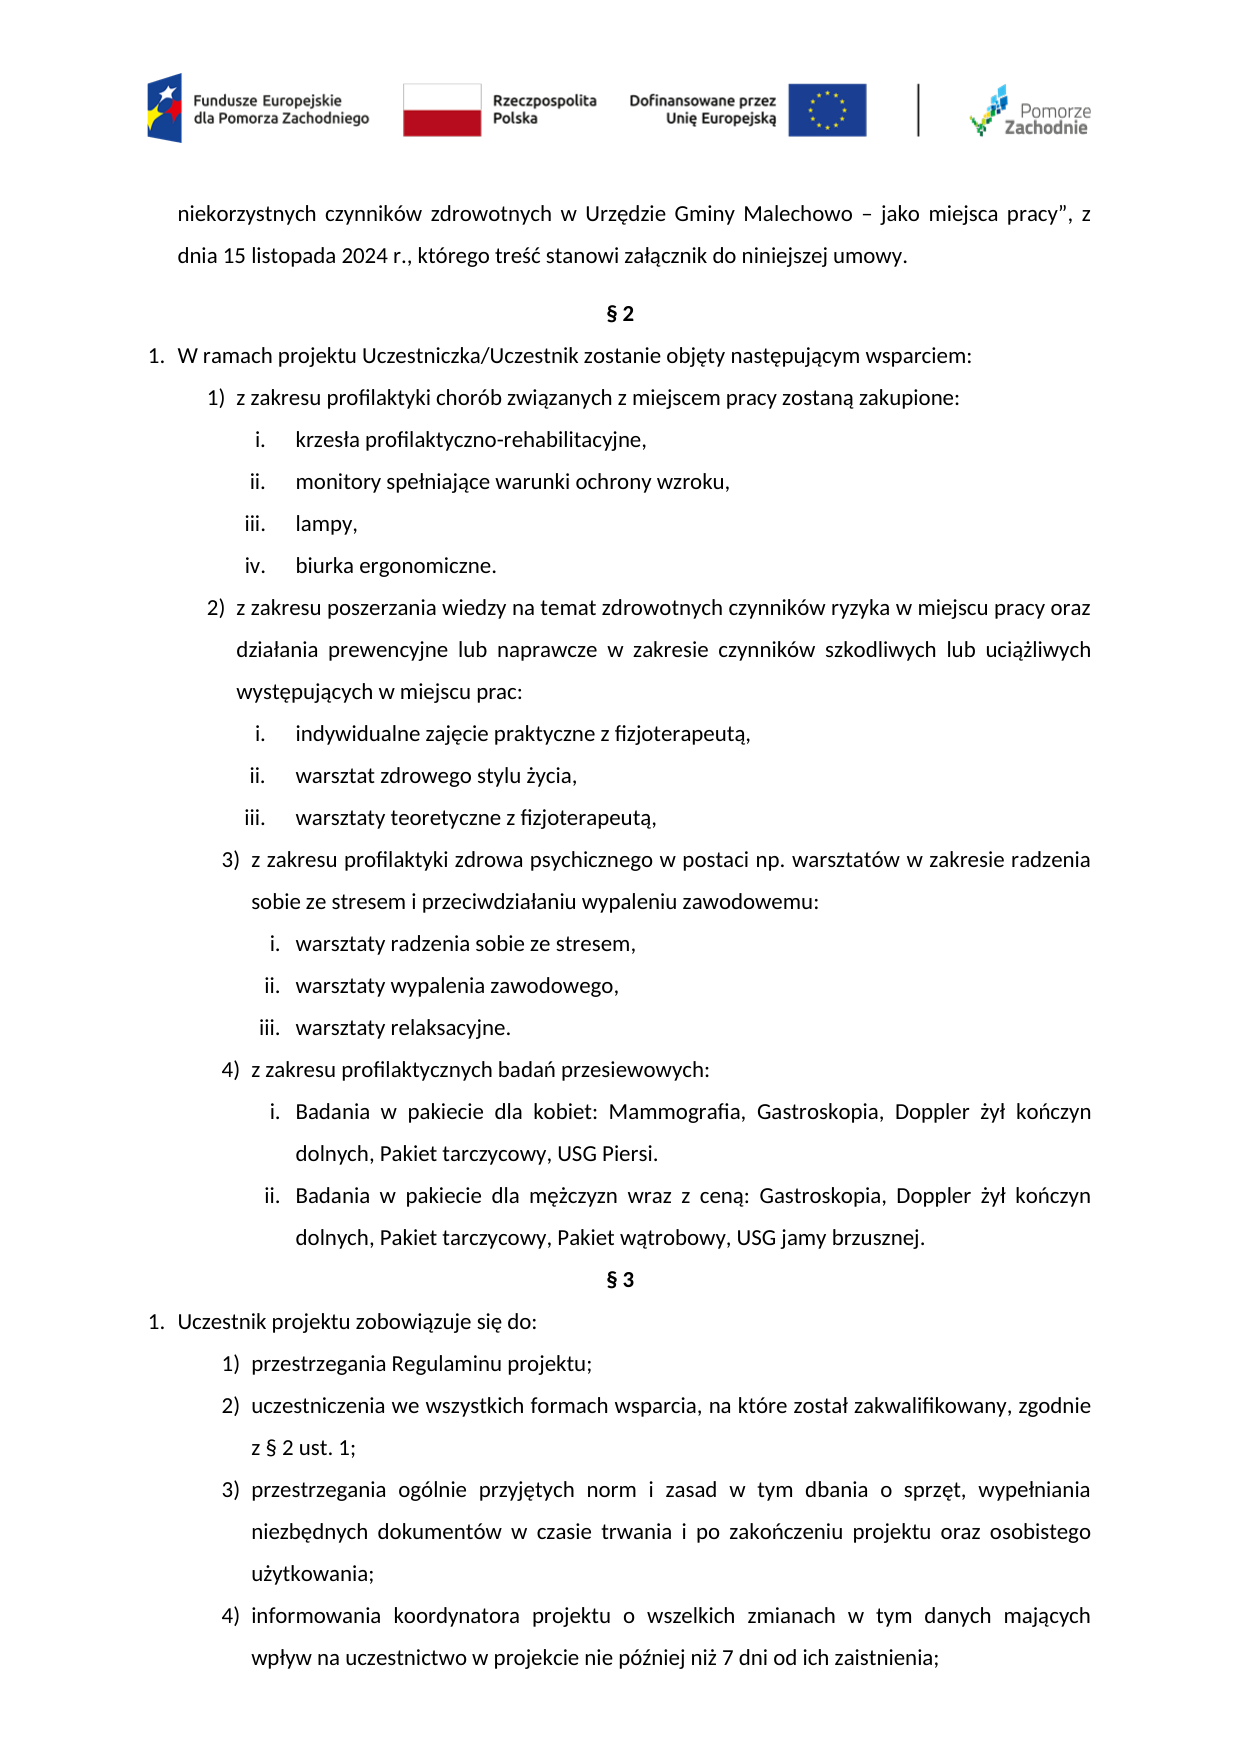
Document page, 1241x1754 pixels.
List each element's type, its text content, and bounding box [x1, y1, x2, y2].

list warsztaty relaksacyjne. [281, 1013, 1093, 1041]
list informowania koordynatora projektu o wszelkich zmianach w tym danych mających wpływ na uczestnictwo w projekcie nie później niż 7 dni od ich zaistnienia; [221, 1601, 1093, 1671]
list warsztaty teoretyczne z fizjoterapeutą, [266, 803, 1093, 831]
list W ramach projektu Uczestniczka/Uczestnik zostanie objęty następującym wsparciem: [148, 341, 1093, 369]
list z zakresu profilaktycznych badań przesiewowych: [221, 1055, 1093, 1083]
list niekorzystnych czynników zdrowotnych w Urzędzie Gminy Malechowo – jako miejsca pracy”, z dnia 15 listopada 2024 r., którego treść stanowi załącznik do niniejszej umowy. [148, 199, 1093, 269]
list lampy, [266, 509, 1093, 537]
list Badania w pakiecie dla mężczyzn wraz z ceną: Gastroskopia, Doppler żył kończyn dolnych, Pakiet tarczycowy, Pakiet wątrobowy, USG jamy brzusznej. [281, 1181, 1093, 1251]
list Badania w pakiecie dla kobiet: Mammografia, Gastroskopia, Doppler żył kończyn dolnych, Pakiet tarczycowy, USG Piersi. [281, 1097, 1093, 1167]
list warsztat zdrowego stylu życia, [266, 761, 1093, 789]
list indywidualne zajęcie praktyczne z fizjoterapeutą, [266, 719, 1093, 747]
list warsztaty radzenia sobie ze stresem, [281, 929, 1093, 957]
list przestrzegania Regulaminu projektu; [221, 1349, 1093, 1377]
list uczestniczenia we wszystkich formach wsparcia, na które został zakwalifikowany, zgodnie z § 2 ust. 1; [221, 1391, 1093, 1461]
list z zakresu poszerzania wiedzy na temat zdrowotnych czynników ryzyka w miejscu pracy oraz działania prewencyjne lub naprawcze w zakresie czynników szkodliwych lub uciążliwych występujących w miejscu prac: [207, 593, 1093, 705]
text § 2 [148, 299, 1093, 327]
list warsztaty wypalenia zawodowego, [281, 971, 1093, 999]
list krzesła profilaktyczno-rehabilitacyjne, [266, 425, 1093, 453]
list Uczestnik projektu zobowiązuje się do: [148, 1307, 1093, 1335]
list z zakresu profilaktyki chorób związanych z miejscem pracy zostaną zakupione: [207, 383, 1093, 411]
list biurka ergonomiczne. [266, 551, 1093, 579]
list z zakresu profilaktyki zdrowa psychicznego w postaci np. warsztatów w zakresie radzenia sobie ze stresem i przeciwdziałaniu wypaleniu zawodowemu: [221, 845, 1093, 915]
list monitory spełniające warunki ochrony wzroku, [266, 467, 1093, 495]
text § 3 [148, 1265, 1093, 1293]
list przestrzegania ogólnie przyjętych norm i zasad w tym dbania o sprzęt, wypełniania niezbędnych dokumentów w czasie trwania i po zakończeniu projektu oraz osobistego użytkowania; [221, 1475, 1093, 1587]
